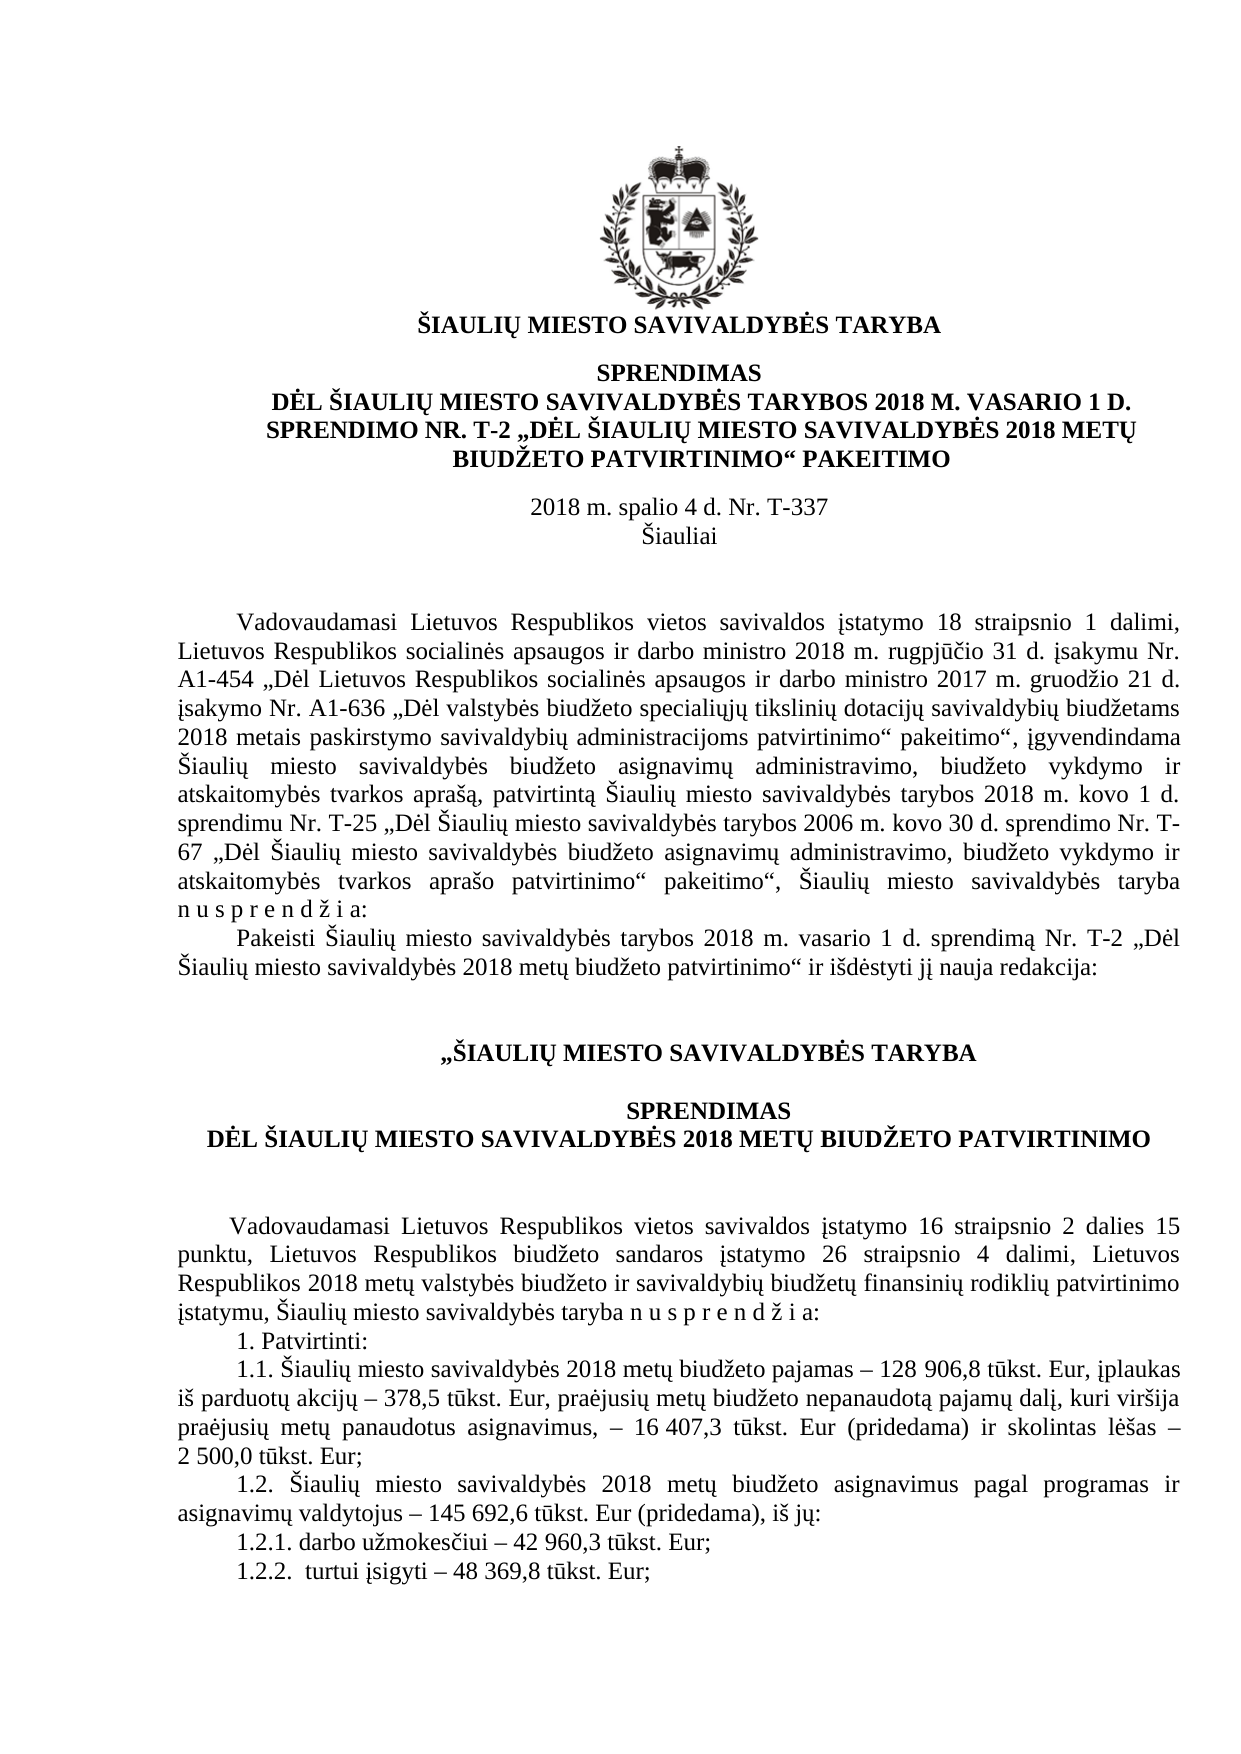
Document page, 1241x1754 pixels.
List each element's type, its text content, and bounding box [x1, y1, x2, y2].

text 1.1. Šiaulių miesto savivaldybės 2018 metų biudžeto pajamas – 128 906,8 tūkst. Eur, įplaukas iš parduotų akcijų – 378,5 tūkst. Eur, praėjusių metų biudžeto nepanaudotą pajamų dalį, kuri viršija praėjusių metų panaudotus asignavimus, – 16 407,3 tūkst. Eur (pridedama) ir skolintas lėšas – 2 500,0 tūkst. Eur; [177, 1354, 1181, 1469]
text SPRENDIMAS [177, 358, 1181, 387]
text ŠIAULIŲ MIESTO SAVIVALDYBĖS TARYBA [177, 310, 1181, 339]
text 1.2.2. turtui įsigyti – 48 369,8 tūkst. Eur; [177, 1556, 1181, 1584]
text 2018 m. spalio 4 d. Nr. T-337 [177, 492, 1181, 521]
text Pakeisti Šiaulių miesto savivaldybės tarybos 2018 m. vasario 1 d. sprendimą Nr. T-2 „Dėl Šiaulių miesto savivaldybės 2018 metų biudžeto patvirtinimo“ ir išdėstyti jį nauja redakcija: [177, 923, 1181, 981]
text 1.2. Šiaulių miesto savivaldybės 2018 metų biudžeto asignavimus pagal programas ir asignavimų valdytojus – 145 692,6 tūkst. Eur (pridedama), iš jų: [177, 1469, 1181, 1527]
text 1.2.1. darbo užmokesčiui – 42 960,3 tūkst. Eur; [177, 1527, 1181, 1556]
text DĖL ŠIAULIŲ MIESTO SAVIVALDYBĖS 2018 METŲ BIUDŽETO PATVIRTINIMO [177, 1124, 1181, 1153]
text SPRENDIMAS [177, 1096, 1181, 1124]
text Vadovaudamasi Lietuvos Respublikos vietos savivaldos įstatymo 18 straipsnio 1 dalimi, Lietuvos Respublikos socialinės apsaugos ir darbo ministro 2018 m. rugpjūčio 31 d. įsakymu Nr. A1-454 „Dėl Lietuvos Respublikos socialinės apsaugos ir darbo ministro 2017 m. gruodžio 21 d. įsakymo Nr. A1-636 „Dėl valstybės biudžeto specialiųjų tikslinių dotacijų savivaldybių biudžetams 2018 metais paskirstymo savivaldybių administracijoms patvirtinimo“ pakeitimo“, įgyvendindama Šiaulių miesto savivaldybės biudžeto asignavimų administravimo, biudžeto vykdymo ir atskaitomybės tvarkos aprašą, patvirtintą Šiaulių miesto savivaldybės tarybos 2018 m. kovo 1 d. sprendimu Nr. T-25 „Dėl Šiaulių miesto savivaldybės tarybos 2006 m. kovo 30 d. sprendimo Nr. T-67 „Dėl Šiaulių miesto savivaldybės biudžeto asignavimų administravimo, biudžeto vykdymo ir atskaitomybės tvarkos aprašo patvirtinimo“ pakeitimo“, Šiaulių miesto savivaldybės taryba n u s p r e n d ž i a: [177, 607, 1181, 923]
text Vadovaudamasi Lietuvos Respublikos vietos savivaldos įstatymo 16 straipsnio 2 dalies 15 punktu, Lietuvos Respublikos biudžeto sandaros įstatymo 26 straipsnio 4 dalimi, Lietuvos Respublikos 2018 metų valstybės biudžeto ir savivaldybių biudžetų finansinių rodiklių patvirtinimo įstatymu, Šiaulių miesto savivaldybės taryba n u s p r e n d ž i a: [177, 1211, 1181, 1326]
text DĖL ŠIAULIŲ MIESTO SAVIVALDYBĖS TARYBOS 2018 M. VASARIO 1 D. SPRENDIMO NR. T-2 „DĖL ŠIAULIŲ MIESTO SAVIVALDYBĖS 2018 METŲ BIUDŽETO PATVIRTINIMO“ PAKEITIMO [222, 387, 1181, 473]
text 1. Patvirtinti: [177, 1326, 1181, 1354]
text Šiauliai [177, 521, 1181, 549]
text „ŠIAULIŲ MIESTO SAVIVALDYBĖS TARYBA [177, 1038, 1181, 1067]
